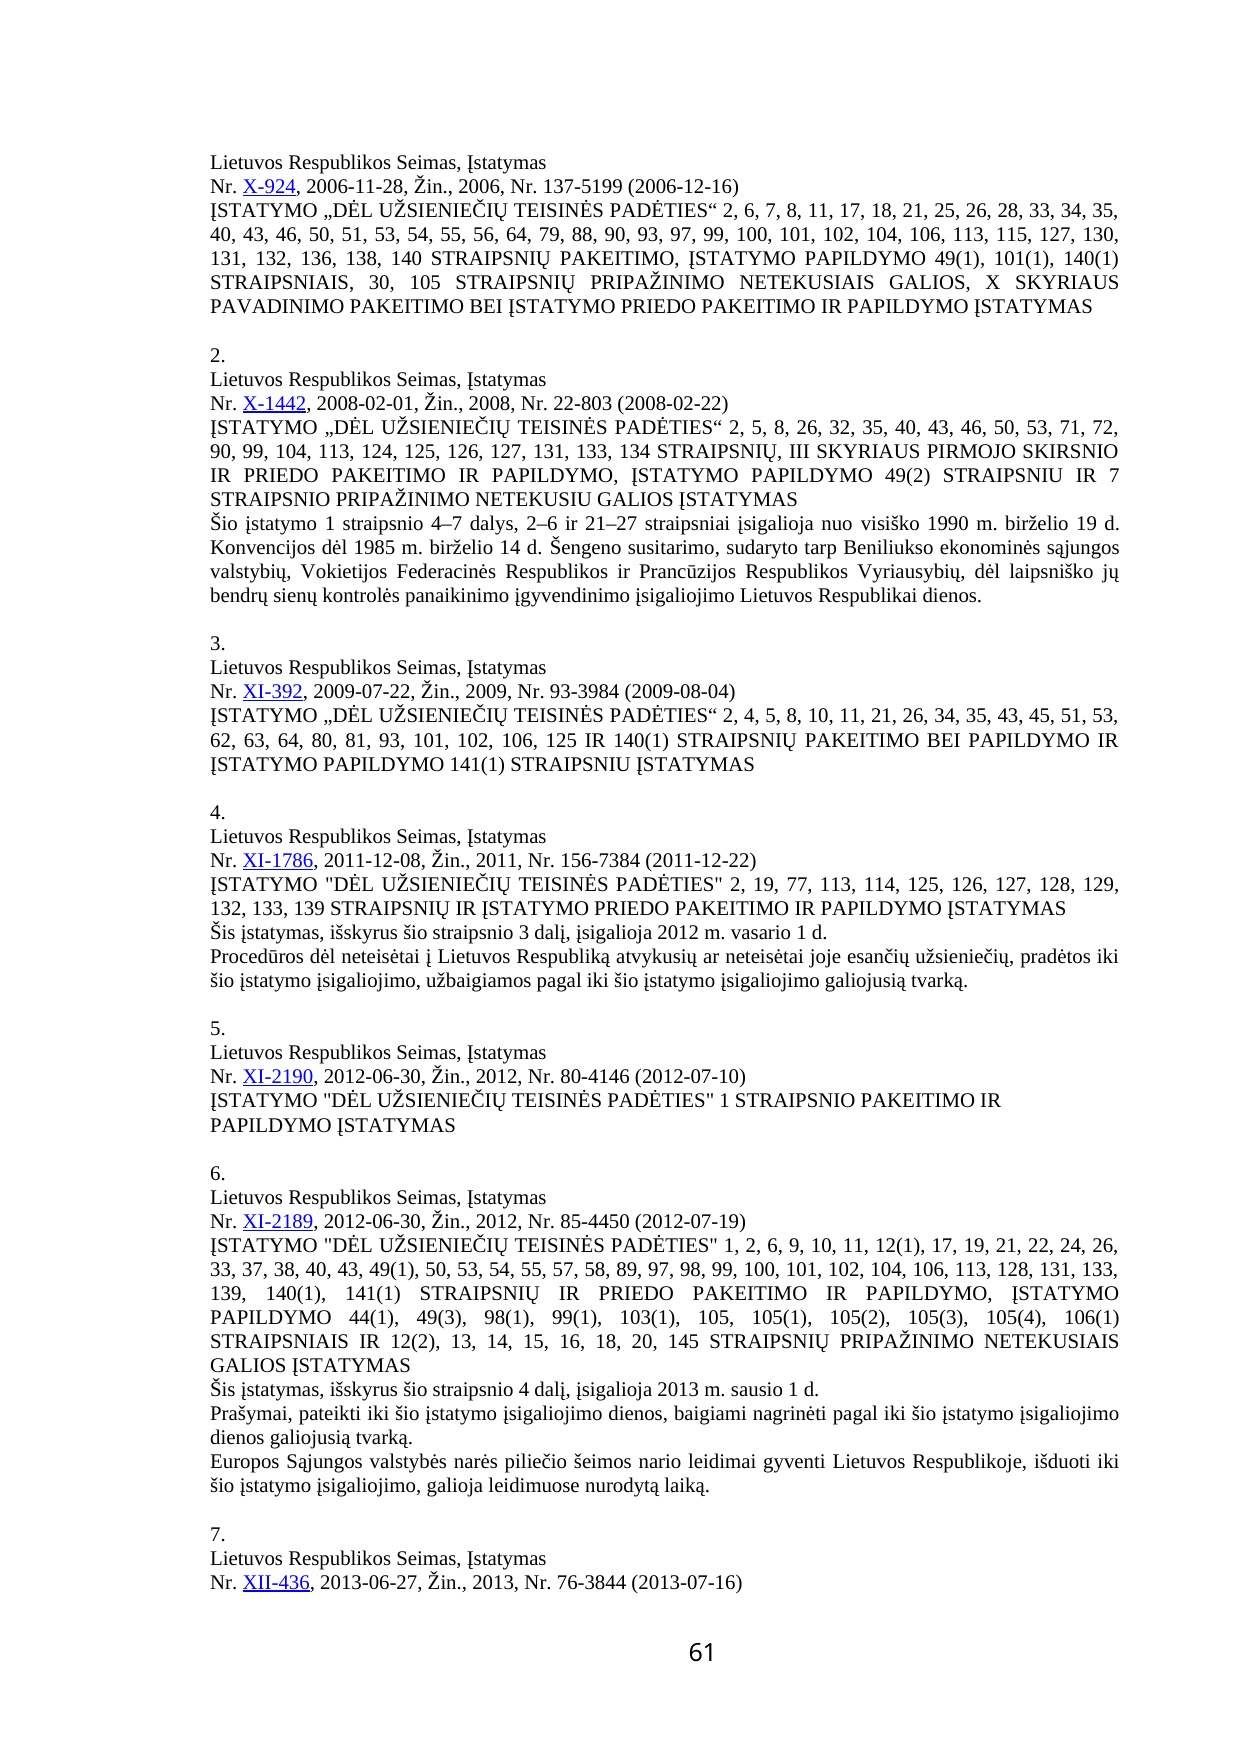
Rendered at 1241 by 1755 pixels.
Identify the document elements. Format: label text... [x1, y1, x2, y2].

text ĮSTATYMO "DĖL UŽSIENIEČIŲ TEISINĖS PADĖTIES" 2, 19, 77, 113, 114, 125, 126, 127, 128, 129, 132, 133, 139 STRAIPSNIŲ IR ĮSTATYMO PRIEDO PAKEITIMO IR PAPILDYMO ĮSTATYMAS [210, 872, 1120, 920]
text Europos Sąjungos valstybės narės piliečio šeimos nario leidimai gyventi Lietuvos Respublikoje, išduoti iki šio įstatymo įsigaliojimo, galioja leidimuose nurodytą laiką. [210, 1449, 1120, 1497]
text 3. [210, 631, 1120, 655]
text ĮSTATYMO „DĖL UŽSIENIEČIŲ TEISINĖS PADĖTIES“ 2, 5, 8, 26, 32, 35, 40, 43, 46, 50, 53, 71, 72, 90, 99, 104, 113, 124, 125, 126, 127, 131, 133, 134 STRAIPSNIŲ, III SKYRIAUS PIRMOJO SKIRSNIO IR PRIEDO PAKEITIMO IR PAPILDYMO, ĮSTATYMO PAPILDYMO 49(2) STRAIPSNIU IR 7 STRAIPSNIO PRIPAŽINIMO NETEKUSIU GALIOS ĮSTATYMAS [210, 415, 1120, 511]
text Nr. XI-2189, 2012-06-30, Žin., 2012, Nr. 85-4450 (2012-07-19) [210, 1209, 1120, 1233]
text Nr. XII-436, 2013-06-27, Žin., 2013, Nr. 76-3844 (2013-07-16) [210, 1570, 1120, 1594]
text Lietuvos Respublikos Seimas, Įstatymas [210, 824, 1120, 848]
text 7. [210, 1522, 1120, 1546]
text Nr. XI-392, 2009-07-22, Žin., 2009, Nr. 93-3984 (2009-08-04) [210, 679, 1120, 703]
text 5. [210, 1016, 1120, 1040]
text Nr. X-1442, 2008-02-01, Žin., 2008, Nr. 22-803 (2008-02-22) [210, 391, 1120, 415]
text Lietuvos Respublikos Seimas, Įstatymas [210, 1040, 1120, 1064]
text ĮSTATYMO "DĖL UŽSIENIEČIŲ TEISINĖS PADĖTIES" 1, 2, 6, 9, 10, 11, 12(1), 17, 19, 21, 22, 24, 26, 33, 37, 38, 40, 43, 49(1), 50, 53, 54, 55, 57, 58, 89, 97, 98, 99, 100, 101, 102, 104, 106, 113, 128, 131, 133, 139, 140(1), 141(1) STRAIPSNIŲ IR PRIEDO PAKEITIMO IR PAPILDYMO, ĮSTATYMO PAPILDYMO 44(1), 49(3), 98(1), 99(1), 103(1), 105, 105(1), 105(2), 105(3), 105(4), 106(1) STRAIPSNIAIS IR 12(2), 13, 14, 15, 16, 18, 20, 145 STRAIPSNIŲ PRIPAŽINIMO NETEKUSIAIS GALIOS ĮSTATYMAS [210, 1233, 1120, 1377]
text Lietuvos Respublikos Seimas, Įstatymas [210, 1185, 1120, 1209]
text Nr. XI-1786, 2011-12-08, Žin., 2011, Nr. 156-7384 (2011-12-22) [210, 848, 1120, 872]
text Lietuvos Respublikos Seimas, Įstatymas [210, 150, 1120, 174]
text Nr. X-924, 2006-11-28, Žin., 2006, Nr. 137-5199 (2006-12-16) [210, 174, 1120, 198]
text ĮSTATYMO "DĖL UŽSIENIEČIŲ TEISINĖS PADĖTIES" 1 STRAIPSNIO PAKEITIMO IR PAPILDYMO ĮSTATYMAS [210, 1088, 1120, 1137]
text Lietuvos Respublikos Seimas, Įstatymas [210, 367, 1120, 391]
text Lietuvos Respublikos Seimas, Įstatymas [210, 655, 1120, 679]
text 4. [210, 800, 1120, 824]
text Šio įstatymo 1 straipsnio 4–7 dalys, 2–6 ir 21–27 straipsniai įsigalioja nuo visiško 1990 m. birželio 19 d. Konvencijos dėl 1985 m. birželio 14 d. Šengeno susitarimo, sudaryto tarp Beniliukso ekonominės sąjungos valstybių, Vokietijos Federacinės Respublikos ir Prancūzijos Respublikos Vyriausybių, dėl laipsniško jų bendrų sienų kontrolės panaikinimo įgyvendinimo įsigaliojimo Lietuvos Respublikai dienos. [210, 511, 1120, 607]
text Lietuvos Respublikos Seimas, Įstatymas [210, 1546, 1120, 1570]
text 6. [210, 1161, 1120, 1185]
text Nr. XI-2190, 2012-06-30, Žin., 2012, Nr. 80-4146 (2012-07-10) [210, 1064, 1120, 1088]
text 2. [210, 342, 1120, 367]
text Šis įstatymas, išskyrus šio straipsnio 3 dalį, įsigalioja 2012 m. vasario 1 d. [210, 920, 1120, 944]
text ĮSTATYMO „DĖL UŽSIENIEČIŲ TEISINĖS PADĖTIES“ 2, 4, 5, 8, 10, 11, 21, 26, 34, 35, 43, 45, 51, 53, 62, 63, 64, 80, 81, 93, 101, 102, 106, 125 IR 140(1) STRAIPSNIŲ PAKEITIMO BEI PAPILDYMO IR ĮSTATYMO PAPILDYMO 141(1) STRAIPSNIU ĮSTATYMAS [210, 703, 1120, 776]
text Procedūros dėl neteisėtai į Lietuvos Respubliką atvykusių ar neteisėtai joje esančių užsieniečių, pradėtos iki šio įstatymo įsigaliojimo, užbaigiamos pagal iki šio įstatymo įsigaliojimo galiojusią tvarką. [210, 944, 1120, 992]
text Prašymai, pateikti iki šio įstatymo įsigaliojimo dienos, baigiami nagrinėti pagal iki šio įstatymo įsigaliojimo dienos galiojusią tvarką. [210, 1401, 1120, 1449]
text ĮSTATYMO „DĖL UŽSIENIEČIŲ TEISINĖS PADĖTIES“ 2, 6, 7, 8, 11, 17, 18, 21, 25, 26, 28, 33, 34, 35, 40, 43, 46, 50, 51, 53, 54, 55, 56, 64, 79, 88, 90, 93, 97, 99, 100, 101, 102, 104, 106, 113, 115, 127, 130, 131, 132, 136, 138, 140 STRAIPSNIŲ PAKEITIMO, ĮSTATYMO PAPILDYMO 49(1), 101(1), 140(1) STRAIPSNIAIS, 30, 105 STRAIPSNIŲ PRIPAŽINIMO NETEKUSIAIS GALIOS, X SKYRIAUS PAVADINIMO PAKEITIMO BEI ĮSTATYMO PRIEDO PAKEITIMO IR PAPILDYMO ĮSTATYMAS [210, 198, 1120, 318]
text Šis įstatymas, išskyrus šio straipsnio 4 dalį, įsigalioja 2013 m. sausio 1 d. [210, 1377, 1120, 1401]
